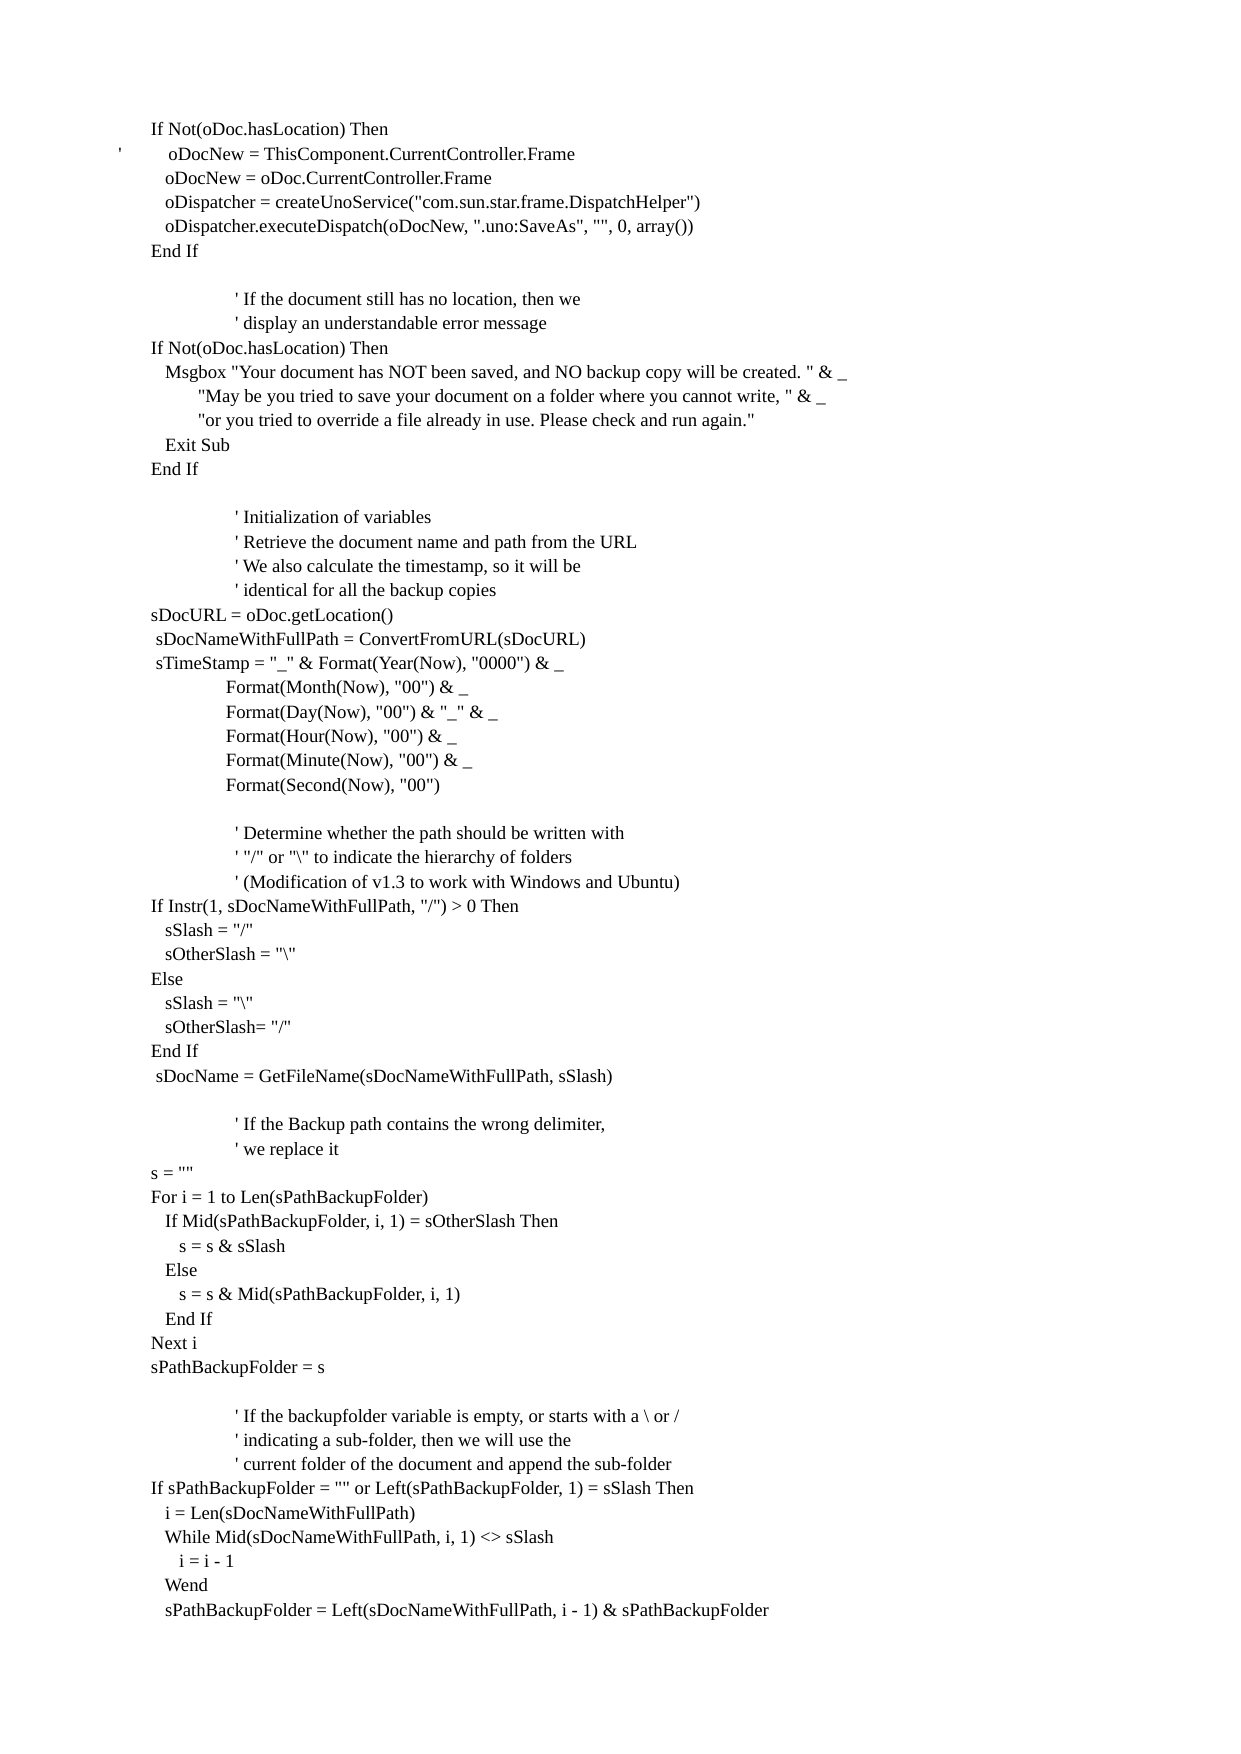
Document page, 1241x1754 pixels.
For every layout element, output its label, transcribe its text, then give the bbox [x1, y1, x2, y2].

text End If [118, 1040, 1122, 1062]
text i = i - 1 [118, 1550, 1122, 1572]
text ' If the document still has no location, then we [118, 288, 1122, 309]
text If Not(oDoc.hasLocation) Then [118, 118, 1122, 140]
text If sPathBackupFolder = "" or Left(sPathBackupFolder, 1) = sSlash Then [118, 1477, 1122, 1499]
text Format(Minute(Now), "00") & _ [118, 749, 1122, 771]
text i = Len(sDocNameWithFullPath) [118, 1502, 1122, 1523]
text ' indicating a sub-folder, then we will use the [118, 1429, 1122, 1450]
text Wend [118, 1574, 1122, 1596]
text End If [118, 458, 1122, 479]
text If Not(oDoc.hasLocation) Then [118, 337, 1122, 358]
text sSlash = "/" [118, 919, 1122, 941]
text "May be you tried to save your document on a folder where you cannot write, " & _ [118, 385, 1122, 407]
text Format(Month(Now), "00") & _ [118, 676, 1122, 698]
text s = s & sSlash [118, 1234, 1122, 1256]
text sDocURL = oDoc.getLocation() [118, 603, 1122, 625]
text s = "" [118, 1162, 1122, 1183]
text If Mid(sPathBackupFolder, i, 1) = sOtherSlash Then [118, 1210, 1122, 1232]
text sSlash = "\" [118, 992, 1122, 1013]
text Else [118, 1259, 1122, 1280]
text End If [118, 1307, 1122, 1329]
text ' we replace it [118, 1137, 1122, 1159]
text While Mid(sDocNameWithFullPath, i, 1) <> sSlash [118, 1526, 1122, 1547]
text ' current folder of the document and append the sub-folder [118, 1453, 1122, 1474]
text sPathBackupFolder = Left(sDocNameWithFullPath, i - 1) & sPathBackupFolder [118, 1599, 1122, 1620]
text sDocName = GetFileName(sDocNameWithFullPath, sSlash) [118, 1065, 1122, 1086]
text Format(Hour(Now), "00") & _ [118, 725, 1122, 746]
text oDispatcher = createUnoService("com.sun.star.frame.DispatchHelper") [118, 191, 1122, 212]
text ' "/" or "\" to indicate the hierarchy of folders [118, 846, 1122, 868]
text ' Initialization of variables [118, 506, 1122, 528]
text Next i [118, 1332, 1122, 1353]
text "or you tried to override a file already in use. Please check and run again." [118, 409, 1122, 431]
text ' Retrieve the document name and path from the URL [118, 531, 1122, 552]
text Format(Second(Now), "00") [118, 773, 1122, 795]
text sDocNameWithFullPath = ConvertFromURL(sDocURL) [118, 628, 1122, 649]
text sOtherSlash = "\" [118, 943, 1122, 965]
text ' If the Backup path contains the wrong delimiter, [118, 1113, 1122, 1135]
text Msgbox "Your document has NOT been saved, and NO backup copy will be created. " & _ [118, 361, 1122, 382]
text ' (Modification of v1.3 to work with Windows and Ubuntu) [118, 871, 1122, 892]
text Exit Sub [118, 434, 1122, 455]
text ' If the backupfolder variable is empty, or starts with a \ or / [118, 1404, 1122, 1426]
text ' display an understandable error message [118, 312, 1122, 334]
text s = s & Mid(sPathBackupFolder, i, 1) [118, 1283, 1122, 1305]
text ' oDocNew = ThisComponent.CurrentController.Frame [118, 142, 1122, 164]
text sTimeStamp = "_" & Format(Year(Now), "0000") & _ [118, 652, 1122, 674]
text sOtherSlash= "/" [118, 1016, 1122, 1038]
text Else [118, 968, 1122, 989]
text If Instr(1, sDocNameWithFullPath, "/") > 0 Then [118, 895, 1122, 916]
text For i = 1 to Len(sPathBackupFolder) [118, 1186, 1122, 1208]
text oDocNew = oDoc.CurrentController.Frame [118, 167, 1122, 188]
text sPathBackupFolder = s [118, 1356, 1122, 1377]
text Format(Day(Now), "00") & "_" & _ [118, 701, 1122, 722]
text oDispatcher.executeDispatch(oDocNew, ".uno:SaveAs", "", 0, array()) [118, 215, 1122, 237]
text End If [118, 239, 1122, 261]
text ' identical for all the backup copies [118, 579, 1122, 601]
text ' Determine whether the path should be written with [118, 822, 1122, 843]
text ' We also calculate the timestamp, so it will be [118, 555, 1122, 577]
